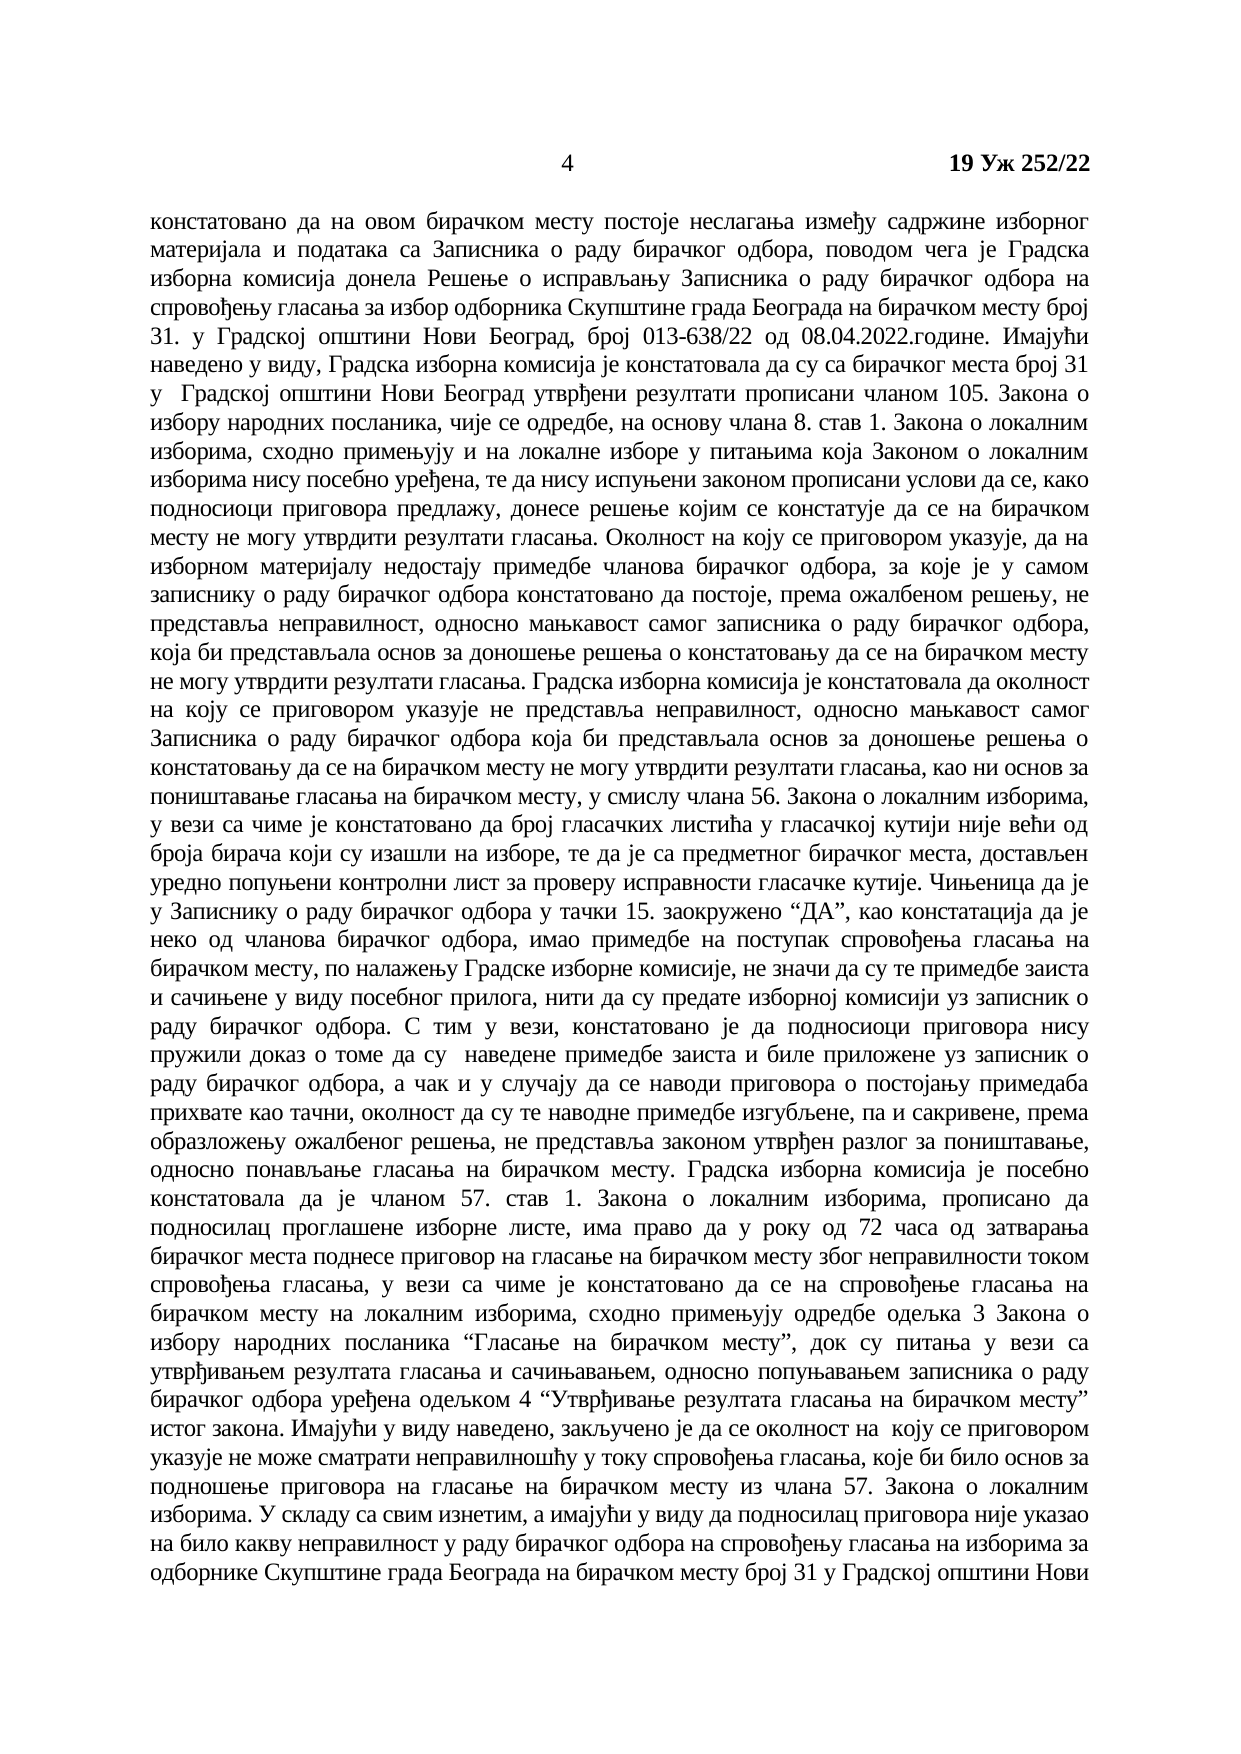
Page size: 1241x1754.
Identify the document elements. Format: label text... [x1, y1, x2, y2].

text констатовано да на овом бирачком месту постоје неслагања између садржине изборног материјала и података са Записника о раду бирачког одбора, поводом чега је Градска изборна комисија донела Решење о исправљању Записника о раду бирачког одбора на спровођењу гласања за избор одборника Скупштине града Београда на бирачком месту број 31. у Градској општини Нови Београд, број 013-638/22 од 08.04.2022.године. Имајући наведено у виду, Градска изборна комисија је констатовала да су са бирачког места број 31 у Градској општини Нови Београд утврђени резултати прописани чланом 105. Закона о избору народних посланика, чије се одредбе, на основу члана 8. став 1. Закона о локалним изборима, сходно примењују и на локалне изборе у питањима која Законом о локалним изборима нису посебно уређена, те да нису испуњени законом прописани услови да се, како подносиоци приговора предлажу, донесе решење којим се констатује да се на бирачком месту не могу утврдити резултати гласања. Околност на коју се приговором указује, да на изборном материјалу недостају примедбе чланова бирачког одбора, за које је у самом записнику о раду бирачког одбора констатовано да постоје, према ожалбеном решењу, не представља неправилност, односно мањкавост самог записника о раду бирачког одбора, која би представљала основ за доношење решења о констатовању да се на бирачком месту не могу утврдити резултати гласања. Градска изборна комисија је констатовала да околност на коју се приговором указује не представља неправилност, односно мањкавост самог Записника о раду бирачког одбора која би представљала основ за доношење решења о констатовању да се на бирачком месту не могу утврдити резултати гласања, као ни основ за поништавање гласања на бирачком месту, у смислу члана 56. Закона о локалним изборима, у вези са чиме је констатовано да број гласачких листића у гласачкој кутији није већи од броја бирача који су изашли на изборе, те да је са предметног бирачког места, достављен уредно попуњени контролни лист за проверу исправности гласачке кутије. Чињеница да је у Записнику о раду бирачког одбора у тачки 15. заокружено “ДА”, као констатација да је неко од чланова бирачког одбора, имао примедбе на поступак спровођења гласања на бирачком месту, по налажењу Градске изборне комисије, не значи да су те примедбе заиста и сачињене у виду посебног прилога, нити да су предате изборној комисији уз записник о раду бирачког одбора. С тим у вези, констатовано је да подносиоци приговора нису пружили доказ о томе да су наведене примедбе заиста и биле приложене уз записник о раду бирачког одбора, а чак и у случају да се наводи приговора о постојању примедаба прихвате као тачни, околност да су те наводне примедбе изгубљене, па и сакривене, према образложењу ожалбеног решења, не представља законом утврђен разлог за поништавање, односно понављање гласања на бирачком месту. Градска изборна комисија је посебно констатовала да је чланом 57. став 1. Закона о локалним изборима, прописано да подносилац проглашене изборне листе, има право да у року од 72 часа од затварања бирачког места поднесе приговор на гласање на бирачком месту због неправилности током спровођења гласања, у вези са чиме је констатовано да се на спровођење гласања на бирачком месту на локалним изборима, сходно примењују одредбе одељка 3 Закона о избору народних посланика “Гласање на бирачком месту”, док су питања у вези са утврђивањем резултата гласања и сачињавањем, односно попуњавањем записника о раду бирачког одбора уређена одељком 4 “Утврђивање резултата гласања на бирачком месту” истог закона. Имајући у виду наведено, закључено је да се околност на коју се приговором указује не може сматрати неправилношћу у току спровођења гласања, које би било основ за подношење приговора на гласање на бирачком месту из члана 57. Закона о локалним изборима. У складу са свим изнетим, а имајући у виду да подносилац приговора није указао на било какву неправилност у раду бирачког одбора на спровођењу гласања на изборима за одборнике Скупштине града Београда на бирачком месту број 31 у Градској општини Нови [150, 206, 1090, 1586]
